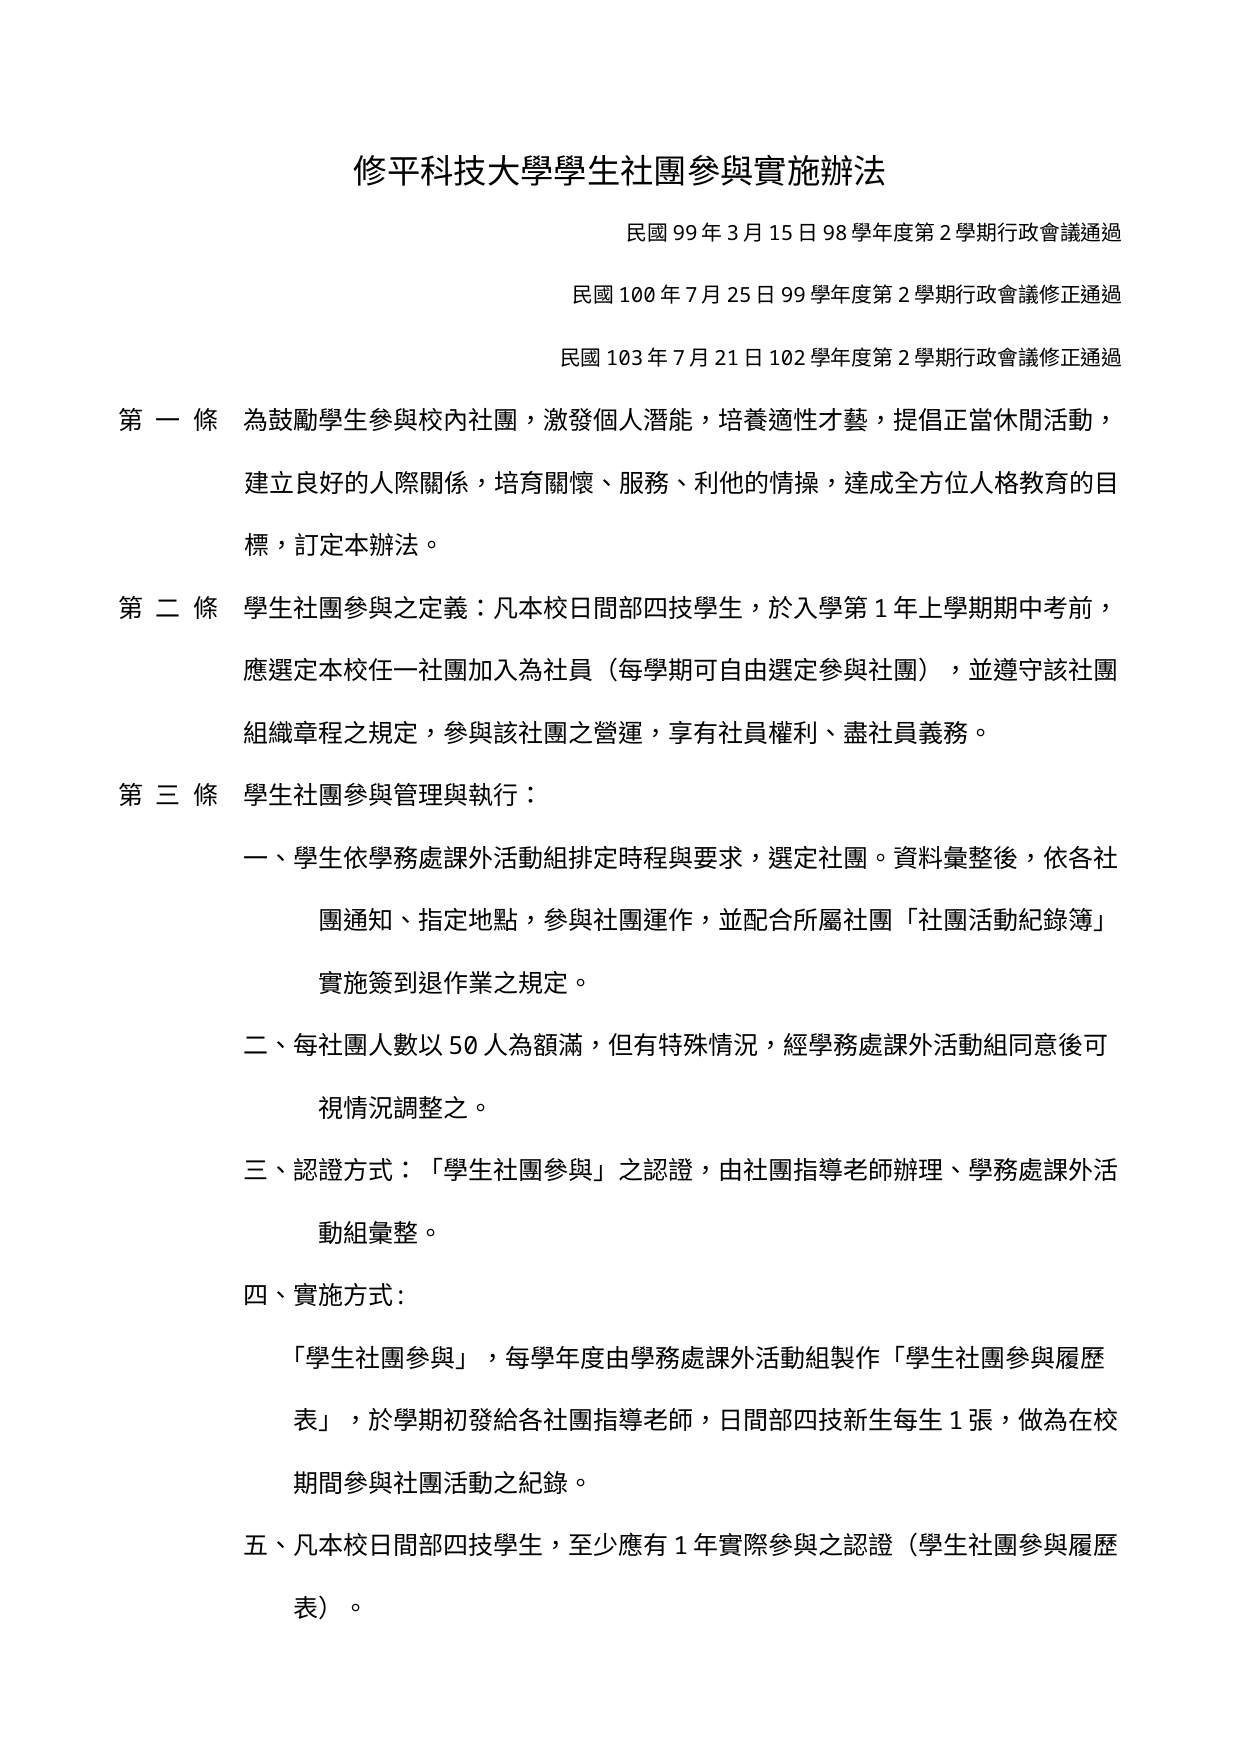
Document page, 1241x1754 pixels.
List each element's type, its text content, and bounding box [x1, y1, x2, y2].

text 第 一 條 為鼓勵學生參與校內社團，激發個人潛能，培養適性才藝，提倡正當休閒活動，建立良好的人際關係，培育關懷、服務、利他的情操，達成全方位人格教育的目標，訂定本辦法。 [118, 377, 1122, 564]
text 第 二 條 學生社團參與之定義：凡本校日間部四技學生，於入學第1年上學期期中考前，應選定本校任一社團加入為社員（每學期可自由選定參與社團），並遵守該社團組織章程之規定，參與該社團之營運，享有社員權利、盡社員義務。 [118, 564, 1122, 752]
text 民國100年7月25日99學年度第2學期行政會議修正通過 [118, 252, 1122, 314]
text 「學生社團參與」，每學年度由學務處課外活動組製作「學生社團參與履歷表」，於學期初發給各社團指導老師，日間部四技新生每生1張，做為在校期間參與社團活動之紀錄。 [281, 1314, 1122, 1502]
text 五、凡本校日間部四技學生，至少應有1年實際參與之認證（學生社團參與履歷表）。 [243, 1502, 1122, 1627]
text 二、每社團人數以50人為額滿，但有特殊情況，經學務處課外活動組同意後可視情況調整之。 [243, 1002, 1122, 1127]
text 民國99年3月15日98學年度第2學期行政會議通過 [118, 189, 1122, 252]
text 一、學生依學務處課外活動組排定時程與要求，選定社團。資料彙整後，依各社團通知、指定地點，參與社團運作，並配合所屬社團「社團活動紀錄簿」實施簽到退作業之規定。 [243, 814, 1122, 1002]
text 民國103年7月21日102學年度第2學期行政會議修正通過 [118, 314, 1122, 377]
text 修平科技大學學生社團參與實施辦法 [118, 127, 1122, 189]
text 第 三 條 學生社團參與管理與執行： [118, 752, 1122, 814]
text 三、認證方式：「學生社團參與」之認證，由社團指導老師辦理、學務處課外活動組彙整。 [243, 1127, 1122, 1252]
text 四、實施方式: [118, 1252, 1122, 1314]
